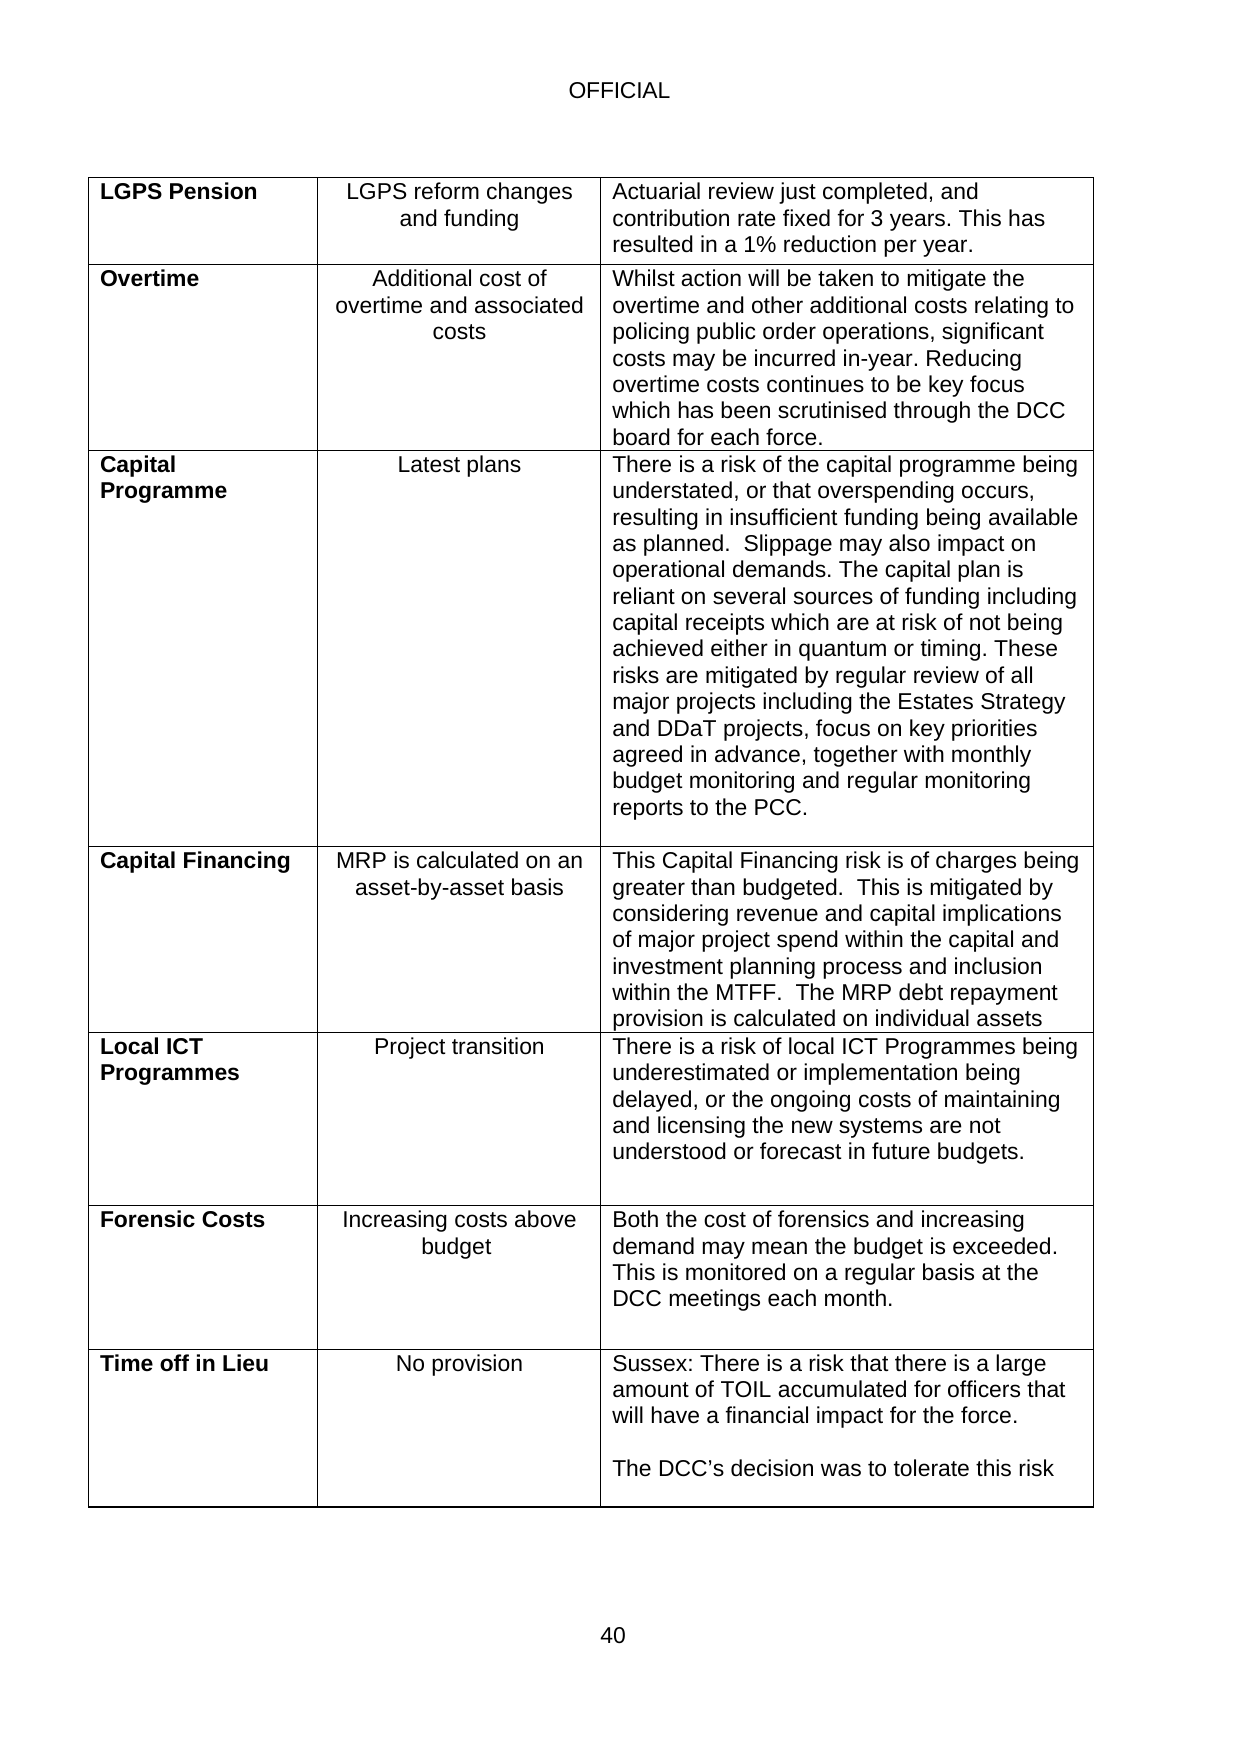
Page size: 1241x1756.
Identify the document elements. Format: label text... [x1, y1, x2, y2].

table_cell No provision [318, 1350, 600, 1506]
table_cell Capital Financing [89, 847, 317, 1032]
table_cell LGPS reform changes and funding [318, 178, 600, 264]
table_cell Sussex: There is a risk that there is a large amount of TOIL accumulated for officers that will have a financial impact for the force. The DCC’s decision was to tolerate this risk [601, 1350, 1093, 1506]
table_cell Whilst action will be taken to mitigate the overtime and other additional costs relating to policing public order operations, significant costs may be incurred in-year. Reducing overtime costs continues to be key focus which has been scrutinised through the DCC board for each force. [601, 265, 1093, 450]
table_cell Both the cost of forensics and increasing demand may mean the budget is exceeded. This is monitored on a regular basis at the DCC meetings each month. [601, 1206, 1093, 1348]
table_cell Project transition [318, 1033, 600, 1205]
table_cell There is a risk of local ICT Programmes being underestimated or implementation being delayed, or the ongoing costs of maintaining and licensing the new systems are not understood or forecast in future budgets. [601, 1033, 1093, 1205]
table_cell Increasing costs above budget [318, 1206, 600, 1348]
table_cell Overtime [89, 265, 317, 450]
table_cell MRP is calculated on an asset-by-asset basis [318, 847, 600, 1032]
table_cell Capital Programme [89, 451, 317, 846]
table_cell Forensic Costs [89, 1206, 317, 1348]
table_cell Latest plans [318, 451, 600, 846]
table_cell This Capital Financing risk is of charges being greater than budgeted. This is mitigated by considering revenue and capital implications of major project spend within the capital and investment planning process and inclusion within the MTFF. The MRP debt repayment provision is calculated on individual assets [601, 847, 1093, 1032]
table_cell There is a risk of the capital programme being understated, or that overspending occurs, resulting in insufficient funding being available as planned. Slippage may also impact on operational demands. The capital plan is reliant on several sources of funding including capital receipts which are at risk of not being achieved either in quantum or timing. These risks are mitigated by regular review of all major projects including the Estates Strategy and DDaT projects, focus on key priorities agreed in advance, together with monthly budget monitoring and regular monitoring reports to the PCC. [601, 451, 1093, 846]
table_cell Actuarial review just completed, and contribution rate fixed for 3 years. This has resulted in a 1% reduction per year. [601, 178, 1093, 264]
table_cell Additional cost of overtime and associated costs [318, 265, 600, 450]
table_cell Local ICT Programmes [89, 1033, 317, 1205]
table_cell LGPS Pension [89, 178, 317, 264]
table_cell Time off in Lieu [89, 1350, 317, 1506]
